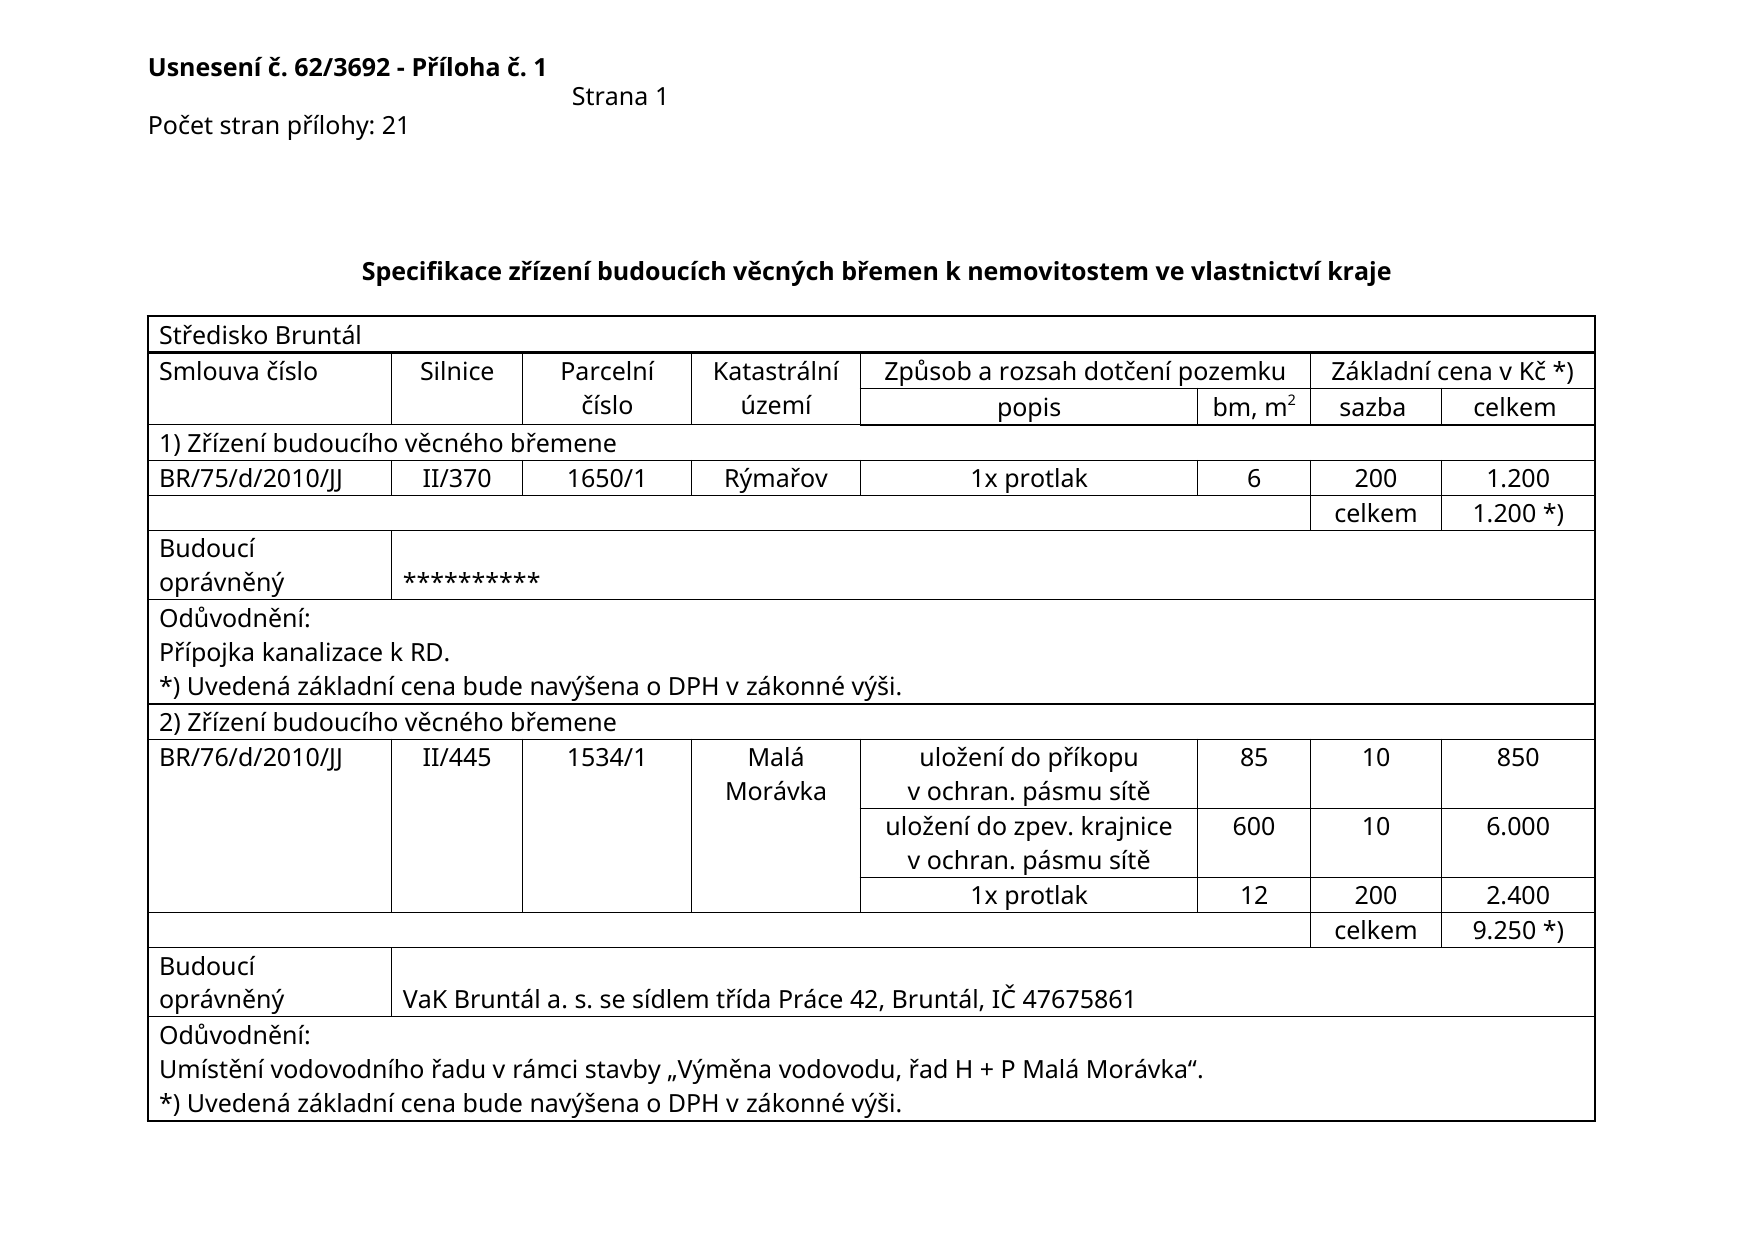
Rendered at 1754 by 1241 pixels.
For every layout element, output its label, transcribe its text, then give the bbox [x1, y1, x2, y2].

table_cell 1.200 *) [1442, 496, 1594, 530]
table_cell celkem [1311, 913, 1441, 947]
table_cell 10 [1311, 740, 1441, 808]
table_cell bm, m2 [1198, 389, 1310, 424]
table_cell celkem [1311, 496, 1441, 530]
table_cell [149, 913, 1310, 947]
table_cell sazba [1311, 389, 1441, 424]
table_cell 1.200 [1442, 461, 1594, 495]
table_cell Katastrální území [692, 354, 860, 424]
table_cell II/370 [392, 461, 522, 495]
table_cell 12 [1198, 878, 1310, 912]
table_cell Silnice [392, 354, 522, 424]
table_cell Malá Morávka [692, 740, 860, 912]
table_cell Odůvodnění: Umístění vodovodního řadu v rámci stavby „Výměna vodovodu, řad H + P Malá Morávka“. *) Uvedená základní cena bude navýšena o DPH v zákonné výši. [149, 1017, 1594, 1119]
table_cell 9.250 *) [1442, 913, 1594, 947]
table_cell VaK Bruntál a. s. se sídlem třída Práce 42, Bruntál, IČ 47675861 [392, 948, 1594, 1016]
table_cell II/445 [392, 740, 522, 912]
table_cell [149, 496, 1310, 530]
table_cell BR/76/d/2010/JJ [149, 740, 391, 912]
table_cell 6 [1198, 461, 1310, 495]
table_cell Způsob a rozsah dotčení pozemku [861, 354, 1310, 387]
table_cell 600 [1198, 809, 1310, 877]
table_cell Budoucí oprávněný [149, 531, 391, 599]
table_cell popis [861, 389, 1197, 424]
table_cell 1x protlak [861, 461, 1197, 495]
table_cell Základní cena v Kč *) [1311, 354, 1594, 387]
table_cell Rýmařov [692, 461, 860, 495]
table_cell 6.000 [1442, 809, 1594, 877]
table_cell Parcelní číslo [523, 354, 691, 424]
table_cell 200 [1311, 878, 1441, 912]
table_cell 10 [1311, 809, 1441, 877]
table_cell 2) Zřízení budoucího věcného břemene [149, 705, 1594, 738]
table_cell BR/75/d/2010/JJ [149, 461, 391, 495]
table_cell Odůvodnění: Přípojka kanalizace k RD. *) Uvedená základní cena bude navýšena o DPH v zákonné výši. [149, 600, 1594, 702]
table_cell 200 [1311, 461, 1441, 495]
table_cell 1) Zřízení budoucího věcného břemene [149, 425, 1594, 460]
table_cell ********** [392, 531, 1594, 599]
table_cell uložení do zpev. krajnice v ochran. pásmu sítě [861, 809, 1197, 877]
text Specifikace zřízení budoucích věcných břemen k nemovitostem ve vlastnictví kraje [148, 257, 1606, 286]
table_cell 1x protlak [861, 878, 1197, 912]
table_cell 1534/1 [523, 740, 691, 912]
table_cell 85 [1198, 740, 1310, 808]
table_cell Budoucí oprávněný [149, 948, 391, 1016]
table_cell 2.400 [1442, 878, 1594, 912]
table_cell 850 [1442, 740, 1594, 808]
table_cell celkem [1442, 389, 1594, 424]
table_cell Smlouva číslo [149, 354, 391, 424]
table_cell 1650/1 [523, 461, 691, 495]
table_header Středisko Bruntál [149, 317, 1594, 351]
table_cell uložení do příkopu v ochran. pásmu sítě [861, 740, 1197, 808]
